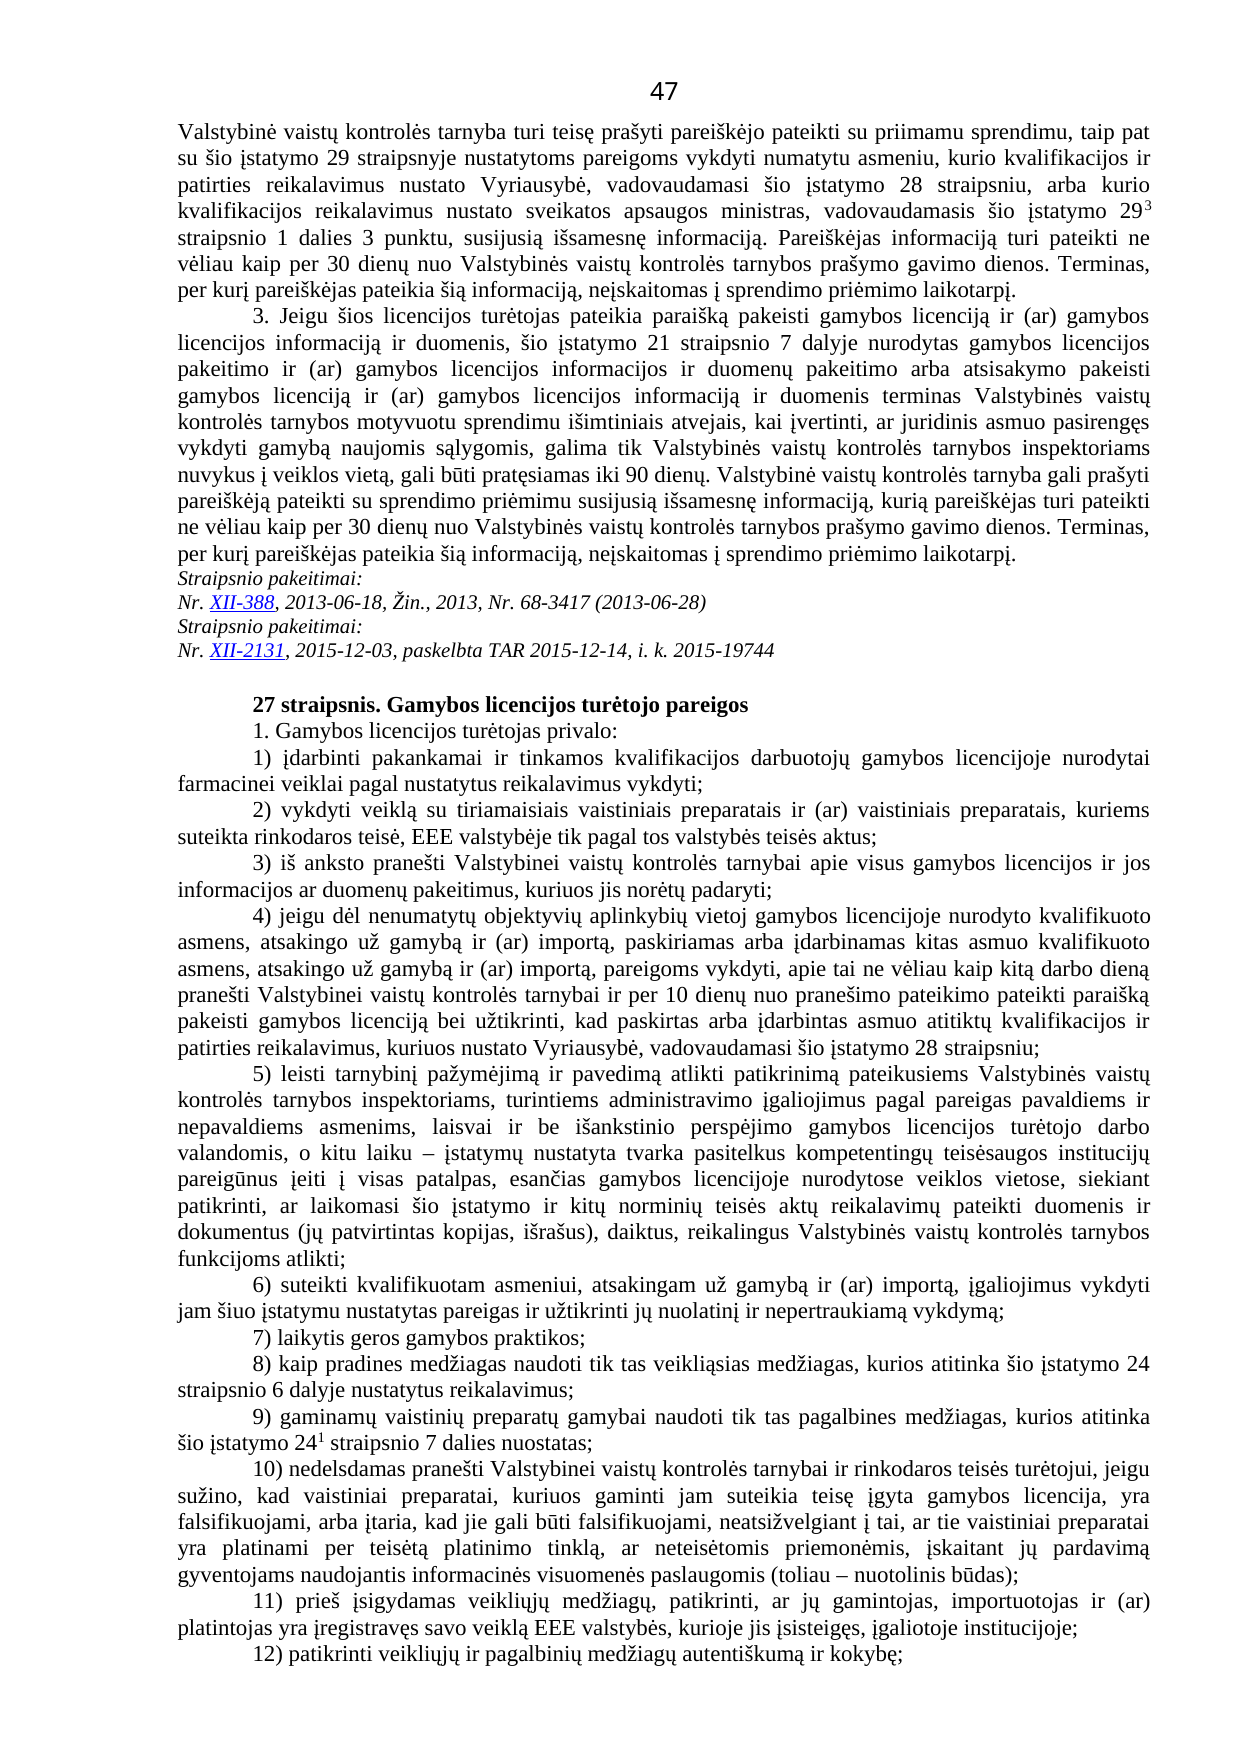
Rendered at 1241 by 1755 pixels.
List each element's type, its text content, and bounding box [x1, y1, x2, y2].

text 27 straipsnis. Gamybos licencijos turėtojo pareigos [177, 691, 1152, 717]
text 5) leisti tarnybinį pažymėjimą ir pavedimą atlikti patikrinimą pateikusiems Valstybinės vaistų kontrolės tarnybos inspektoriams, turintiems administravimo įgaliojimus pagal pareigas pavaldiems ir nepavaldiems asmenims, laisvai ir be išankstinio perspėjimo gamybos licencijos turėtojo darbo valandomis, o kitu laiku – įstatymų nustatyta tvarka pasitelkus kompetentingų teisėsaugos institucijų pareigūnus įeiti į visas patalpas, esančias gamybos licencijoje nurodytose veiklos vietose, siekiant patikrinti, ar laikomasi šio įstatymo ir kitų norminių teisės aktų reikalavimų pateikti duomenis ir dokumentus (jų patvirtintas kopijas, išrašus), daiktus, reikalingus Valstybinės vaistų kontrolės tarnybos funkcijoms atlikti; [177, 1060, 1152, 1271]
text 4) jeigu dėl nenumatytų objektyvių aplinkybių vietoj gamybos licencijoje nurodyto kvalifikuoto asmens, atsakingo už gamybą ir (ar) importą, paskiriamas arba įdarbinamas kitas asmuo kvalifikuoto asmens, atsakingo už gamybą ir (ar) importą, pareigoms vykdyti, apie tai ne vėliau kaip kitą darbo dieną pranešti Valstybinei vaistų kontrolės tarnybai ir per 10 dienų nuo pranešimo pateikimo pateikti paraišką pakeisti gamybos licenciją bei užtikrinti, kad paskirtas arba įdarbintas asmuo atitiktų kvalifikacijos ir patirties reikalavimus, kuriuos nustato Vyriausybė, vadovaudamasi šio įstatymo 28 straipsniu; [177, 902, 1152, 1060]
text 10) nedelsdamas pranešti Valstybinei vaistų kontrolės tarnybai ir rinkodaros teisės turėtojui, jeigu sužino, kad vaistiniai preparatai, kuriuos gaminti jam suteikia teisę įgyta gamybos licencija, yra falsifikuojami, arba įtaria, kad jie gali būti falsifikuojami, neatsižvelgiant į tai, ar tie vaistiniai preparatai yra platinami per teisėtą platinimo tinklą, ar neteisėtomis priemonėmis, įskaitant jų pardavimą gyventojams naudojantis informacinės visuomenės paslaugomis (toliau – nuotolinis būdas); [177, 1455, 1152, 1587]
text 3) iš anksto pranešti Valstybinei vaistų kontrolės tarnybai apie visus gamybos licencijos ir jos informacijos ar duomenų pakeitimus, kuriuos jis norėtų padaryti; [177, 849, 1152, 902]
text 1. Gamybos licencijos turėtojas privalo: [177, 717, 1152, 744]
text Nr. XII-388, 2013-06-18, Žin., 2013, Nr. 68-3417 (2013-06-28) [177, 590, 1152, 614]
text 12) patikrinti veikliųjų ir pagalbinių medžiagų autentiškumą ir kokybę; [177, 1640, 1152, 1666]
text 7) laikytis geros gamybos praktikos; [177, 1324, 1152, 1350]
text Nr. XII-2131, 2015-12-03, paskelbta TAR 2015-12-14, i. k. 2015-19744 [177, 638, 1152, 662]
text 3. Jeigu šios licencijos turėtojas pateikia paraišką pakeisti gamybos licenciją ir (ar) gamybos licencijos informaciją ir duomenis, šio įstatymo 21 straipsnio 7 dalyje nurodytas gamybos licencijos pakeitimo ir (ar) gamybos licencijos informacijos ir duomenų pakeitimo arba atsisakymo pakeisti gamybos licenciją ir (ar) gamybos licencijos informaciją ir duomenis terminas Valstybinės vaistų kontrolės tarnybos motyvuotu sprendimu išimtiniais atvejais, kai įvertinti, ar juridinis asmuo pasirengęs vykdyti gamybą naujomis sąlygomis, galima tik Valstybinės vaistų kontrolės tarnybos inspektoriams nuvykus į veiklos vietą, gali būti pratęsiamas iki 90 dienų. Valstybinė vaistų kontrolės tarnyba gali prašyti pareiškėją pateikti su sprendimo priėmimu susijusią išsamesnę informaciją, kurią pareiškėjas turi pateikti ne vėliau kaip per 30 dienų nuo Valstybinės vaistų kontrolės tarnybos prašymo gavimo dienos. Terminas, per kurį pareiškėjas pateikia šią informaciją, neįskaitomas į sprendimo priėmimo laikotarpį. [177, 303, 1152, 566]
text 6) suteikti kvalifikuotam asmeniui, atsakingam už gamybą ir (ar) importą, įgaliojimus vykdyti jam šiuo įstatymu nustatytas pareigas ir užtikrinti jų nuolatinį ir nepertraukiamą vykdymą; [177, 1271, 1152, 1324]
text Straipsnio pakeitimai: [177, 614, 1152, 638]
text 9) gaminamų vaistinių preparatų gamybai naudoti tik tas pagalbines medžiagas, kurios atitinka šio įstatymo 241 straipsnio 7 dalies nuostatas; [177, 1403, 1152, 1455]
text Valstybinė vaistų kontrolės tarnyba turi teisę prašyti pareiškėjo pateikti su priimamu sprendimu, taip pat su šio įstatymo 29 straipsnyje nustatytoms pareigoms vykdyti numatytu asmeniu, kurio kvalifikacijos ir patirties reikalavimus nustato Vyriausybė, vadovaudamasi šio įstatymo 28 straipsniu, arba kurio kvalifikacijos reikalavimus nustato sveikatos apsaugos ministras, vadovaudamasis šio įstatymo 293 straipsnio 1 dalies 3 punktu, susijusią išsamesnę informaciją. Pareiškėjas informaciją turi pateikti ne vėliau kaip per 30 dienų nuo Valstybinės vaistų kontrolės tarnybos prašymo gavimo dienos. Terminas, per kurį pareiškėjas pateikia šią informaciją, neįskaitomas į sprendimo priėmimo laikotarpį. [177, 118, 1152, 303]
text 1) įdarbinti pakankamai ir tinkamos kvalifikacijos darbuotojų gamybos licencijoje nurodytai farmacinei veiklai pagal nustatytus reikalavimus vykdyti; [177, 744, 1152, 797]
text 8) kaip pradines medžiagas naudoti tik tas veikliąsias medžiagas, kurios atitinka šio įstatymo 24 straipsnio 6 dalyje nustatytus reikalavimus; [177, 1350, 1152, 1403]
text 11) prieš įsigydamas veikliųjų medžiagų, patikrinti, ar jų gamintojas, importuotojas ir (ar) platintojas yra įregistravęs savo veiklą EEE valstybės, kurioje jis įsisteigęs, įgaliotoje institucijoje; [177, 1587, 1152, 1640]
text 2) vykdyti veiklą su tiriamaisiais vaistiniais preparatais ir (ar) vaistiniais preparatais, kuriems suteikta rinkodaros teisė, EEE valstybėje tik pagal tos valstybės teisės aktus; [177, 797, 1152, 849]
text Straipsnio pakeitimai: [177, 566, 1152, 590]
